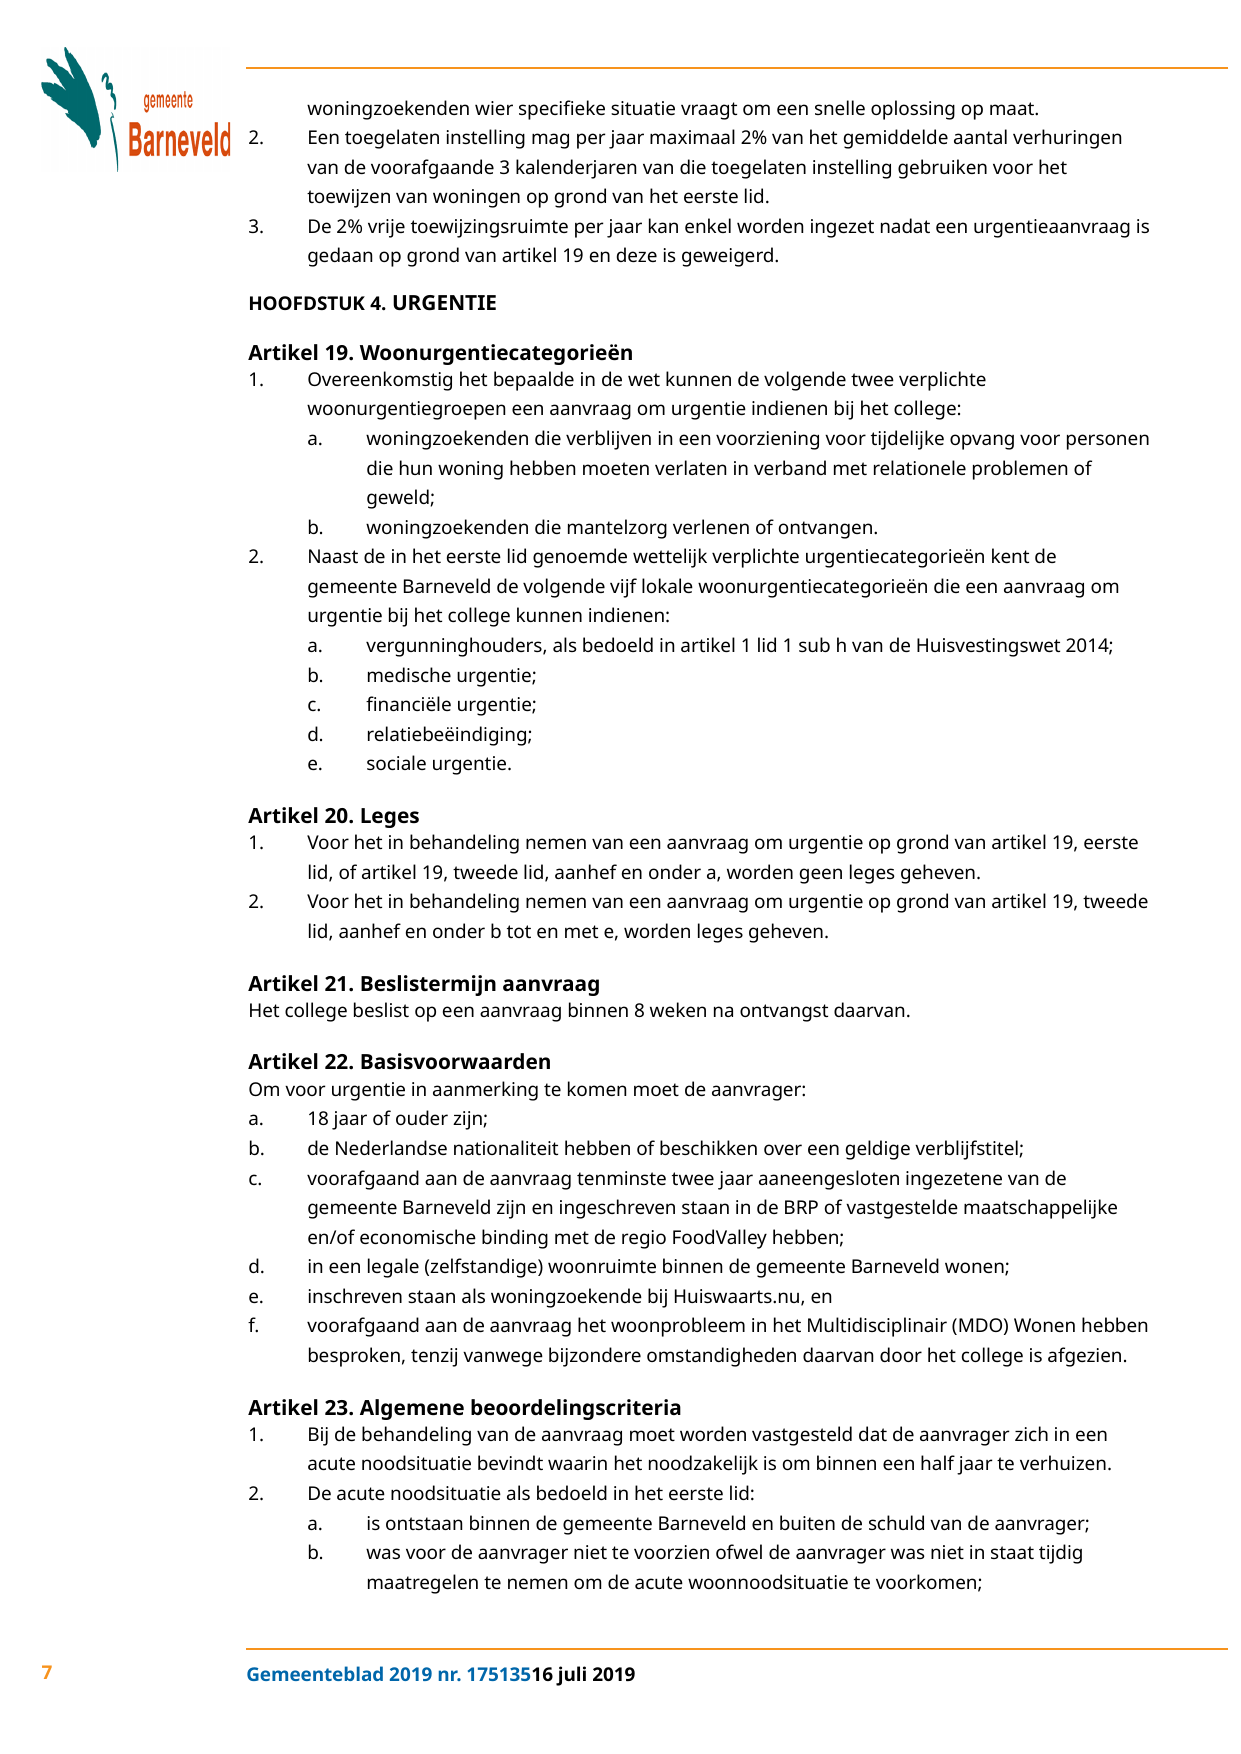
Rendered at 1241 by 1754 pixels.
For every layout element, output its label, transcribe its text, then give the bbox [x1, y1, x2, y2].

list Naast de in het eerste lid genoemde wettelijk verplichte urgentiecategorieën kent de gemeente Barneveld de volgende vijf lokale woonurgentiecategorieën die een aanvraag om urgentie bij het college kunnen indienen: [248, 543, 1152, 628]
list woningzoekenden die mantelzorg verlenen of ontvangen. [307, 514, 1152, 540]
text Artikel 21. Beslistermijn aanvraag [248, 969, 1152, 997]
text Artikel 19. Woonurgentiecategorieën [248, 338, 1152, 366]
list woningzoekenden die verblijven in een voorziening voor tijdelijke opvang voor personen die hun woning hebben moeten verlaten in verband met relationele problemen of geweld; [307, 425, 1152, 510]
list 18 jaar of ouder zijn; [248, 1106, 1152, 1131]
list inschreven staan als woningzoekende bij Huiswaarts.nu, en [248, 1283, 1152, 1309]
list voorafgaand aan de aanvraag het woonprobleem in het Multidisciplinair (MDO) Wonen hebben besproken, tenzij vanwege bijzondere omstandigheden daarvan door het college is afgezien. [248, 1313, 1152, 1368]
list medische urgentie; [307, 662, 1152, 688]
text HOOFDSTUK 4. URGENTIE [248, 288, 1152, 317]
list Bij de behandeling van de aanvraag moet worden vastgesteld dat de aanvrager zich in een acute noodsituatie bevindt waarin het noodzakelijk is om binnen een half jaar te verhuizen. [248, 1421, 1152, 1476]
list financiële urgentie; [307, 691, 1152, 717]
list is ontstaan binnen de gemeente Barneveld en buiten de schuld van de aanvrager; [307, 1510, 1152, 1536]
list was voor de aanvrager niet te voorzien ofwel de aanvrager was niet in staat tijdig maatregelen te nemen om de acute woonnoodsituatie te voorkomen; [307, 1539, 1152, 1595]
list Voor het in behandeling nemen van een aanvraag om urgentie op grond van artikel 19, eerste lid, of artikel 19, tweede lid, aanhef en onder a, worden geen leges geheven. [248, 829, 1152, 885]
list Een toegelaten instelling mag per jaar maximaal 2% van het gemiddelde aantal verhuringen van de voorafgaande 3 kalenderjaren van die toegelaten instelling gebruiken voor het toewijzen van woningen op grond van het eerste lid. [248, 124, 1152, 209]
list woningzoekenden wier specifieke situatie vraagt om een snelle oplossing op maat. [248, 95, 1152, 121]
list De acute noodsituatie als bedoeld in het eerste lid: [248, 1480, 1152, 1506]
list Overeenkomstig het bepaalde in de wet kunnen de volgende twee verplichte woonurgentiegroepen een aanvraag om urgentie indienen bij het college: [248, 366, 1152, 421]
picture [41, 47, 231, 172]
list Voor het in behandeling nemen van een aanvraag om urgentie op grond van artikel 19, tweede lid, aanhef en onder b tot en met e, worden leges geheven. [248, 889, 1152, 944]
list sociale urgentie. [307, 751, 1152, 776]
list De 2% vrije toewijzingsruimte per jaar kan enkel worden ingezet nadat een urgentieaanvraag is gedaan op grond van artikel 19 en deze is geweigerd. [248, 213, 1152, 268]
list relatiebeëindiging; [307, 721, 1152, 747]
list in een legale (zelfstandige) woonruimte binnen de gemeente Barneveld wonen; [248, 1253, 1152, 1279]
text Artikel 20. Leges [248, 801, 1152, 829]
list vergunninghouders, als bedoeld in artikel 1 lid 1 sub h van de Huisvestingswet 2014; [307, 632, 1152, 658]
text Artikel 22. Basisvoorwaarden [248, 1047, 1152, 1076]
text Om voor urgentie in aanmerking te komen moet de aanvrager: [248, 1076, 1152, 1102]
text Artikel 23. Algemene beoordelingscriteria [248, 1393, 1152, 1421]
text Het college beslist op een aanvraag binnen 8 weken na ontvangst daarvan. [248, 997, 1152, 1023]
list de Nederlandse nationaliteit hebben of beschikken over een geldige verblijfstitel; [248, 1135, 1152, 1161]
list voorafgaand aan de aanvraag tenminste twee jaar aaneengesloten ingezetene van de gemeente Barneveld zijn en ingeschreven staan in de BRP of vastgestelde maatschappelijke en/of economische binding met de regio FoodValley hebben; [248, 1165, 1152, 1249]
